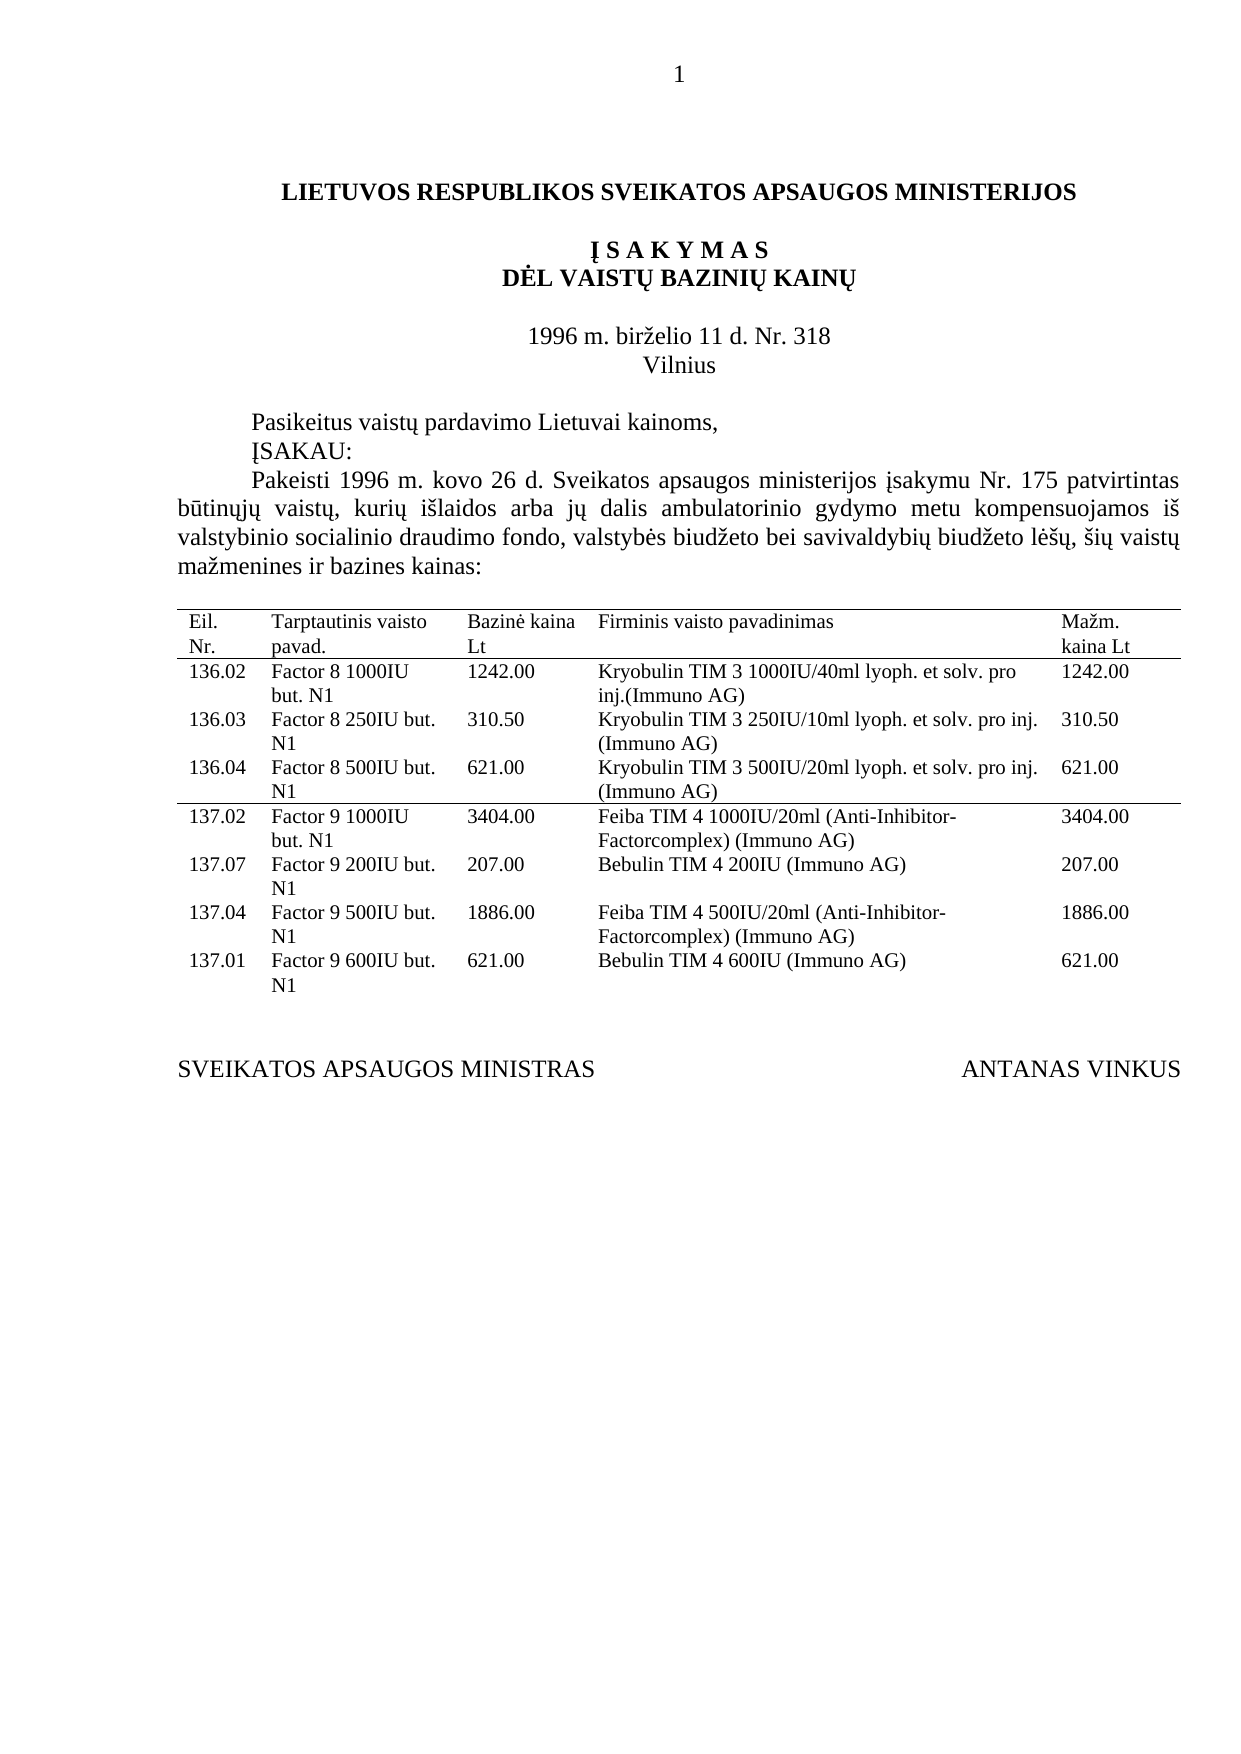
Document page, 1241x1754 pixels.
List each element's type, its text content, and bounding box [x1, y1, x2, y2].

table_cell 3404.00 [1050, 804, 1181, 852]
text DĖL VAISTŲ BAZINIŲ KAINŲ [177, 263, 1181, 292]
table_cell Bebulin TIM 4 600IU (Immuno AG) [587, 949, 1050, 997]
table_cell 1886.00 [456, 900, 587, 948]
table_cell Kryobulin TIM 3 250IU/10ml lyoph. et solv. pro inj.(Immuno AG) [587, 707, 1050, 755]
table_cell Factor 8 500IU but. N1 [260, 755, 456, 803]
table_cell 3404.00 [456, 804, 587, 852]
table_cell 136.03 [177, 707, 260, 755]
table_header Firminis vaisto pavadinimas [587, 610, 1050, 658]
table_cell 137.01 [177, 949, 260, 997]
table_cell 310.50 [456, 707, 587, 755]
text Vilnius [177, 350, 1181, 378]
table_cell Kryobulin TIM 3 500IU/20ml lyoph. et solv. pro inj.(Immuno AG) [587, 755, 1050, 803]
table_header Mažm. kaina Lt [1050, 610, 1181, 658]
text SVEIKATOS APSAUGOS MINISTRAS ANTANAS VINKUS [177, 1054, 1181, 1083]
table_cell Factor 9 200IU but. N1 [260, 852, 456, 900]
table_cell Kryobulin TIM 3 1000IU/40ml lyoph. et solv. pro inj.(Immuno AG) [587, 659, 1050, 707]
table_cell 1886.00 [1050, 900, 1181, 948]
table_header Eil. Nr. [177, 610, 260, 658]
table_cell 310.50 [1050, 707, 1181, 755]
text ĮSAKAU: [177, 436, 1181, 465]
table_cell Factor 9 1000IU but. N1 [260, 804, 456, 852]
table_header Bazinė kaina Lt [456, 610, 587, 658]
table_cell 1242.00 [1050, 659, 1181, 707]
table_cell Feiba TIM 4 500IU/20ml (Anti-Inhibitor- Factorcomplex) (Immuno AG) [587, 900, 1050, 948]
table_cell Feiba TIM 4 1000IU/20ml (Anti-Inhibitor- Factorcomplex) (Immuno AG) [587, 804, 1050, 852]
table_cell Factor 8 250IU but. N1 [260, 707, 456, 755]
table_cell 136.02 [177, 659, 260, 707]
table_cell 137.07 [177, 852, 260, 900]
table_cell 137.02 [177, 804, 260, 852]
table_cell Factor 9 600IU but. N1 [260, 949, 456, 997]
table_cell 621.00 [456, 949, 587, 997]
table_cell 136.04 [177, 755, 260, 803]
table_cell 1242.00 [456, 659, 587, 707]
table_cell 207.00 [456, 852, 587, 900]
table_cell 207.00 [1050, 852, 1181, 900]
text Pakeisti 1996 m. kovo 26 d. Sveikatos apsaugos ministerijos įsakymu Nr. 175 patvirtintas būtinųjų vaistų, kurių išlaidos arba jų dalis ambulatorinio gydymo metu kompensuojamos iš valstybinio socialinio draudimo fondo, valstybės biudžeto bei savivaldybių biudžeto lėšų, šių vaistų mažmenines ir bazines kainas: [177, 465, 1181, 580]
table_cell 621.00 [1050, 755, 1181, 803]
table_cell Factor 9 500IU but. N1 [260, 900, 456, 948]
table_cell 621.00 [1050, 949, 1181, 997]
text Pasikeitus vaistų pardavimo Lietuvai kainoms, [177, 407, 1181, 436]
text Į S A K Y M A S [177, 235, 1181, 263]
text LIETUVOS RESPUBLIKOS SVEIKATOS APSAUGOS MINISTERIJOS [177, 177, 1181, 206]
table_cell 137.04 [177, 900, 260, 948]
table_cell 621.00 [456, 755, 587, 803]
table_cell Bebulin TIM 4 200IU (Immuno AG) [587, 852, 1050, 900]
text 1996 m. birželio 11 d. Nr. 318 [177, 321, 1181, 350]
table_header Tarptautinis vaisto pavad. [260, 610, 456, 658]
table_cell Factor 8 1000IU but. N1 [260, 659, 456, 707]
